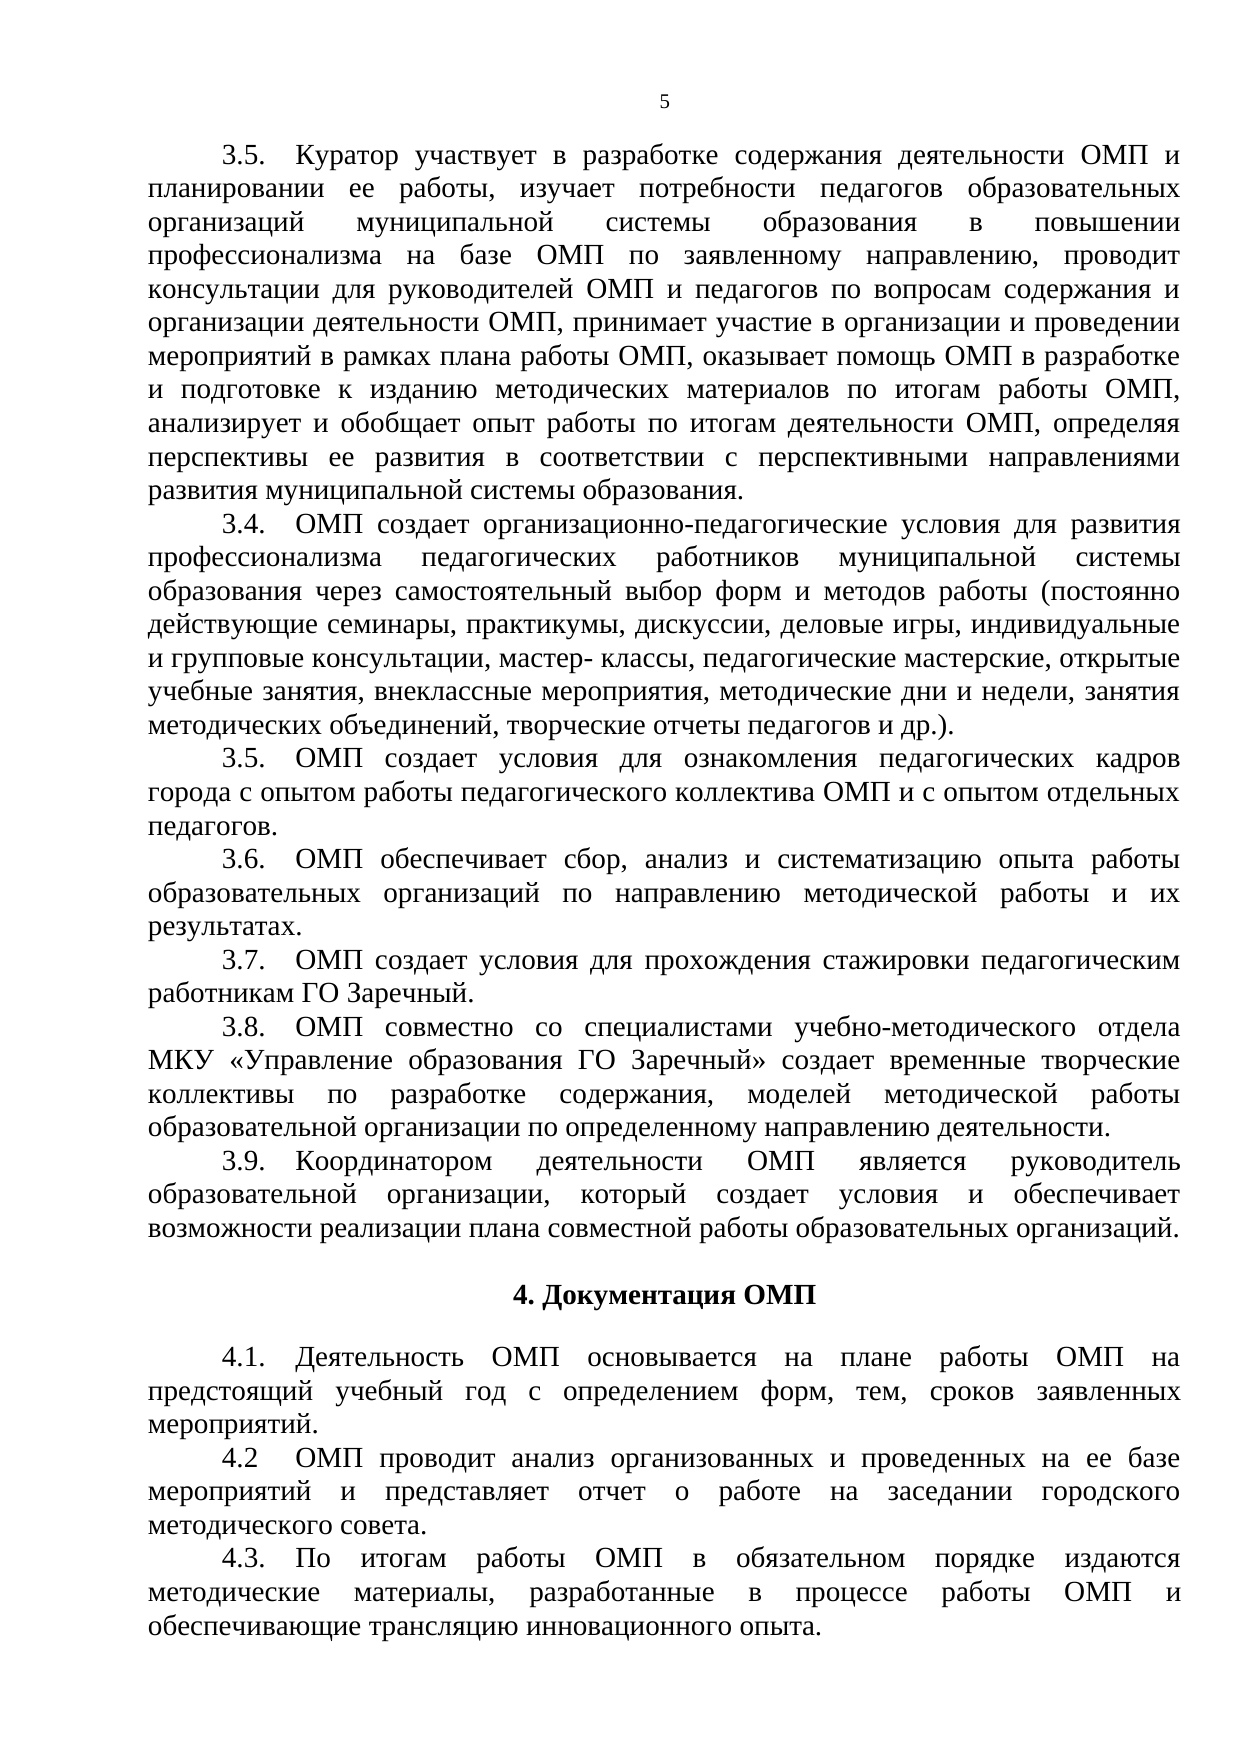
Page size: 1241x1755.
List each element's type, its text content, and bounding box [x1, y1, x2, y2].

text 3.4. ОМП создает организационно-педагогические условия для развития профессионализма педагогических работников муниципальной системы образования через самостоятельный выбор форм и методов работы (постоянно действующие семинары, практикумы, дискуссии, деловые игры, индивидуальные и групповые консультации, мастер- классы, педагогические мастерские, открытые учебные занятия, внеклассные мероприятия, методические дни и недели, занятия методических объединений, творческие отчеты педагогов и др.). [148, 506, 1181, 741]
text 4.2 ОМП проводит анализ организованных и проведенных на ее базе мероприятий и представляет отчет о работе на заседании городского методического совета. [148, 1440, 1181, 1541]
text 3.8. ОМП совместно со специалистами учебно-методического отдела МКУ «Управление образования ГО Заречный» создает временные творческие коллективы по разработке содержания, моделей методической работы образовательной организации по определенному направлению деятельности. [148, 1009, 1181, 1143]
text 3.9. Координатором деятельности ОМП является руководитель образовательной организации, который создает условия и обеспечивает возможности реализации плана совместной работы образовательных организаций. [148, 1143, 1181, 1244]
text 4.1. Деятельность ОМП основывается на плане работы ОМП на предстоящий учебный год с определением форм, тем, сроков заявленных мероприятий. [148, 1339, 1181, 1440]
text 3.7. ОМП создает условия для прохождения стажировки педагогическим работникам ГО Заречный. [148, 942, 1181, 1009]
text 3.5. Куратор участвует в разработке содержания деятельности ОМП и планировании ее работы, изучает потребности педагогов образовательных организаций муниципальной системы образования в повышении профессионализма на базе ОМП по заявленному направлению, проводит консультации для руководителей ОМП и педагогов по вопросам содержания и организации деятельности ОМП, принимает участие в организации и проведении мероприятий в рамках плана работы ОМП, оказывает помощь ОМП в разработке и подготовке к изданию методических материалов по итогам работы ОМП, анализирует и обобщает опыт работы по итогам деятельности ОМП, определяя перспективы ее развития в соответствии с перспективными направлениями развития муниципальной системы образования. [148, 137, 1181, 506]
text 3.5. ОМП создает условия для ознакомления педагогических кадров города с опытом работы педагогического коллектива ОМП и с опытом отдельных педагогов. [148, 741, 1181, 841]
text 3.6. ОМП обеспечивает сбор, анализ и систематизацию опыта работы образовательных организаций по направлению методической работы и их результатах. [148, 841, 1181, 942]
text 4. Документация ОМП [148, 1277, 1181, 1311]
text 4.3. По итогам работы ОМП в обязательном порядке издаются методические материалы, разработанные в процессе работы ОМП и обеспечивающие трансляцию инновационного опыта. [148, 1541, 1181, 1641]
